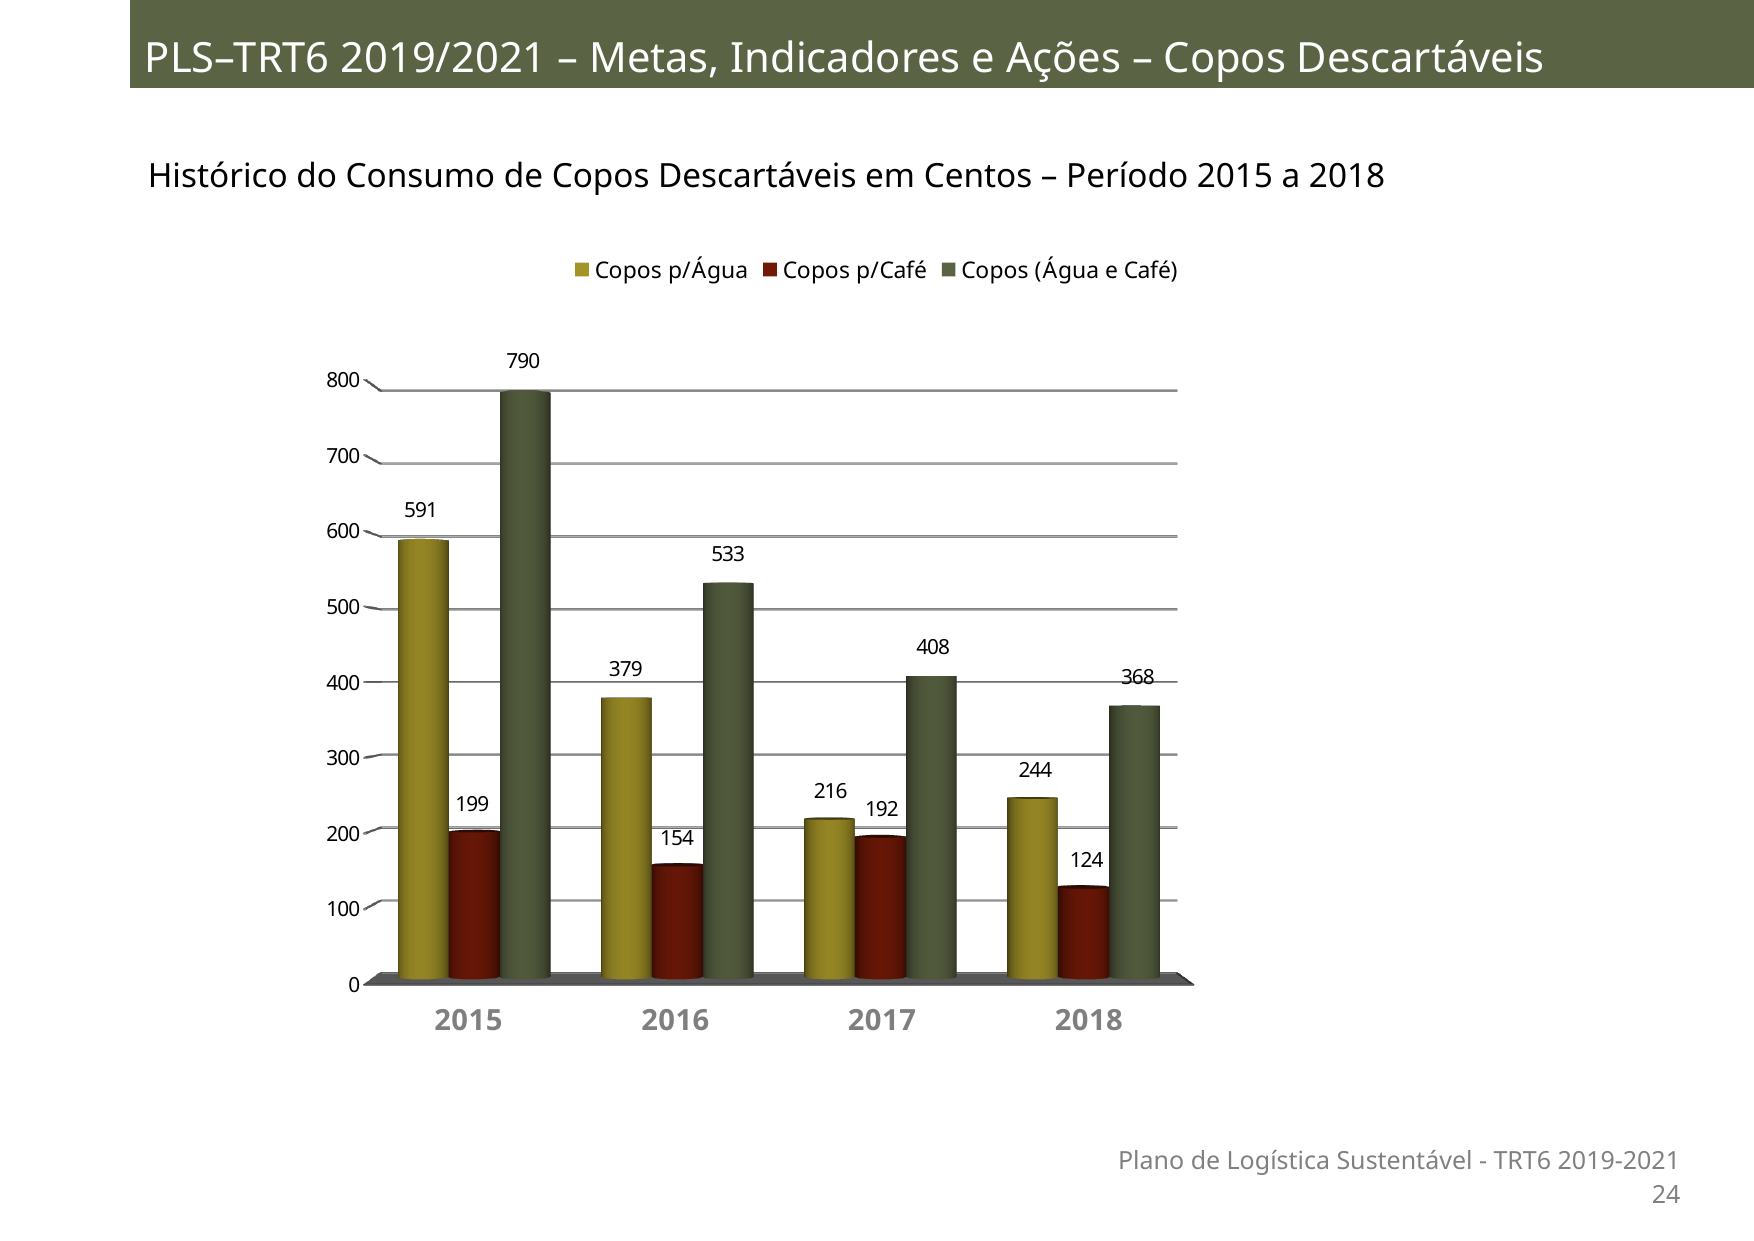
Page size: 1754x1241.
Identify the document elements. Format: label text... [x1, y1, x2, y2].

text Histórico do Consumo de Copos Descartáveis em Centos – Período 2015 a 2018 [148, 152, 1665, 198]
